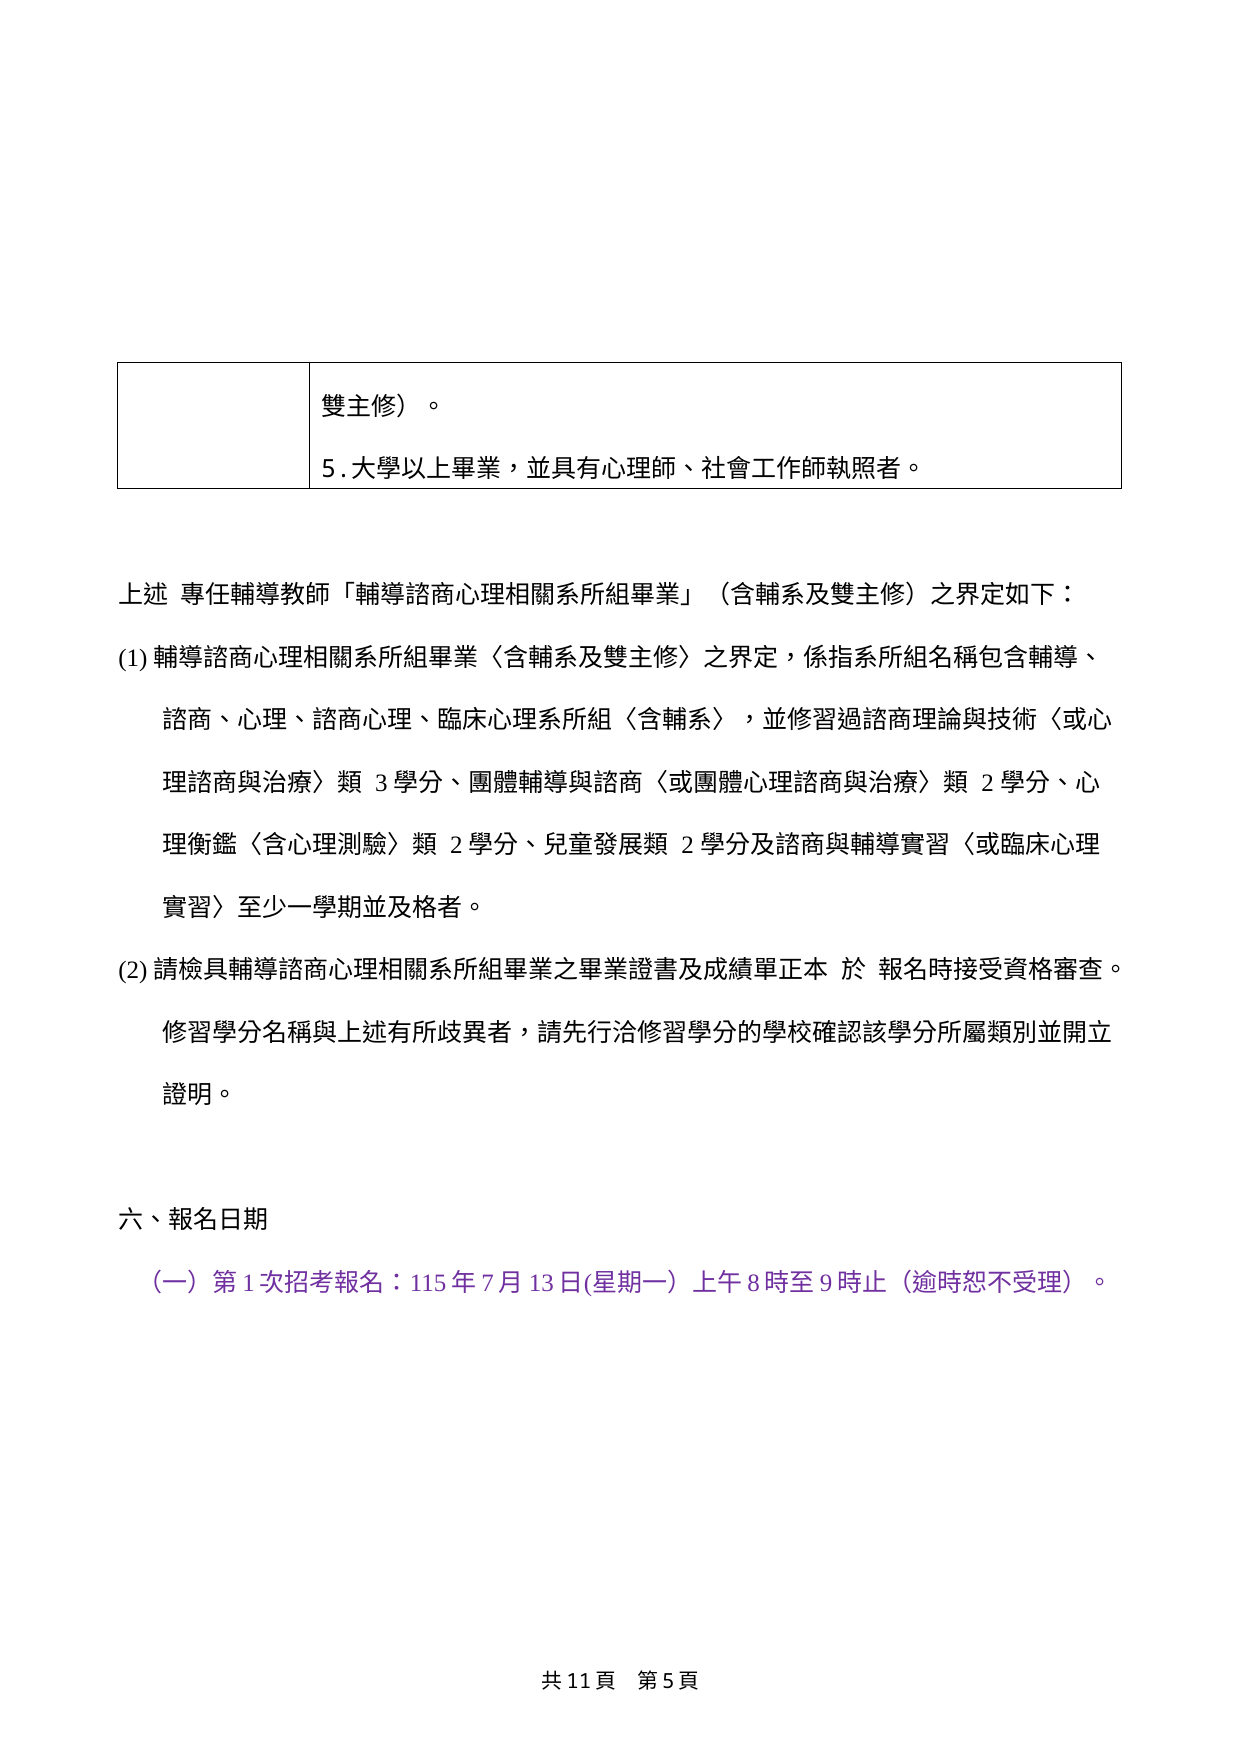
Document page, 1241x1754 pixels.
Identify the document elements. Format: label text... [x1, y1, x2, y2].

text (1) 輔導諮商心理相關系所組畢業〈含輔系及雙主修〉之界定，係指系所組名稱包含輔導、諮商、心理、諮商心理、臨床心理系所組〈含輔系〉，並修習過諮商理論與技術〈或心理諮商與治療〉類 3 學分、團體輔導與諮商〈或團體心理諮商與治療〉類 2 學分、心理衡鑑〈含心理測驗〉類 2 學分、兒童發展類 2 學分及諮商與輔導實習〈或臨床心理實習〉至少一學期並及格者。 [118, 614, 1122, 926]
text 六、報名日期 [118, 1176, 1122, 1239]
table_cell 雙主修）。 5.大學以上畢業，並具有心理師、社會工作師執照者。 [310, 363, 1121, 488]
text 上述 專任輔導教師「輔導諮商心理相關系所組畢業」（含輔系及雙主修）之界定如下： [118, 551, 1122, 614]
text (2) 請檢具輔導諮商心理相關系所組畢業之畢業證書及成績單正本 於 報名時接受資格審查。修習學分名稱與上述有所歧異者，請先行洽修習學分的學校確認該學分所屬類別並開立證明。 [118, 926, 1122, 1114]
text （一）第1次招考報名：115年7月13日(星期一）上午8時至9時止（逾時恕不受理）。 [137, 1239, 1122, 1301]
table_cell [118, 363, 309, 488]
